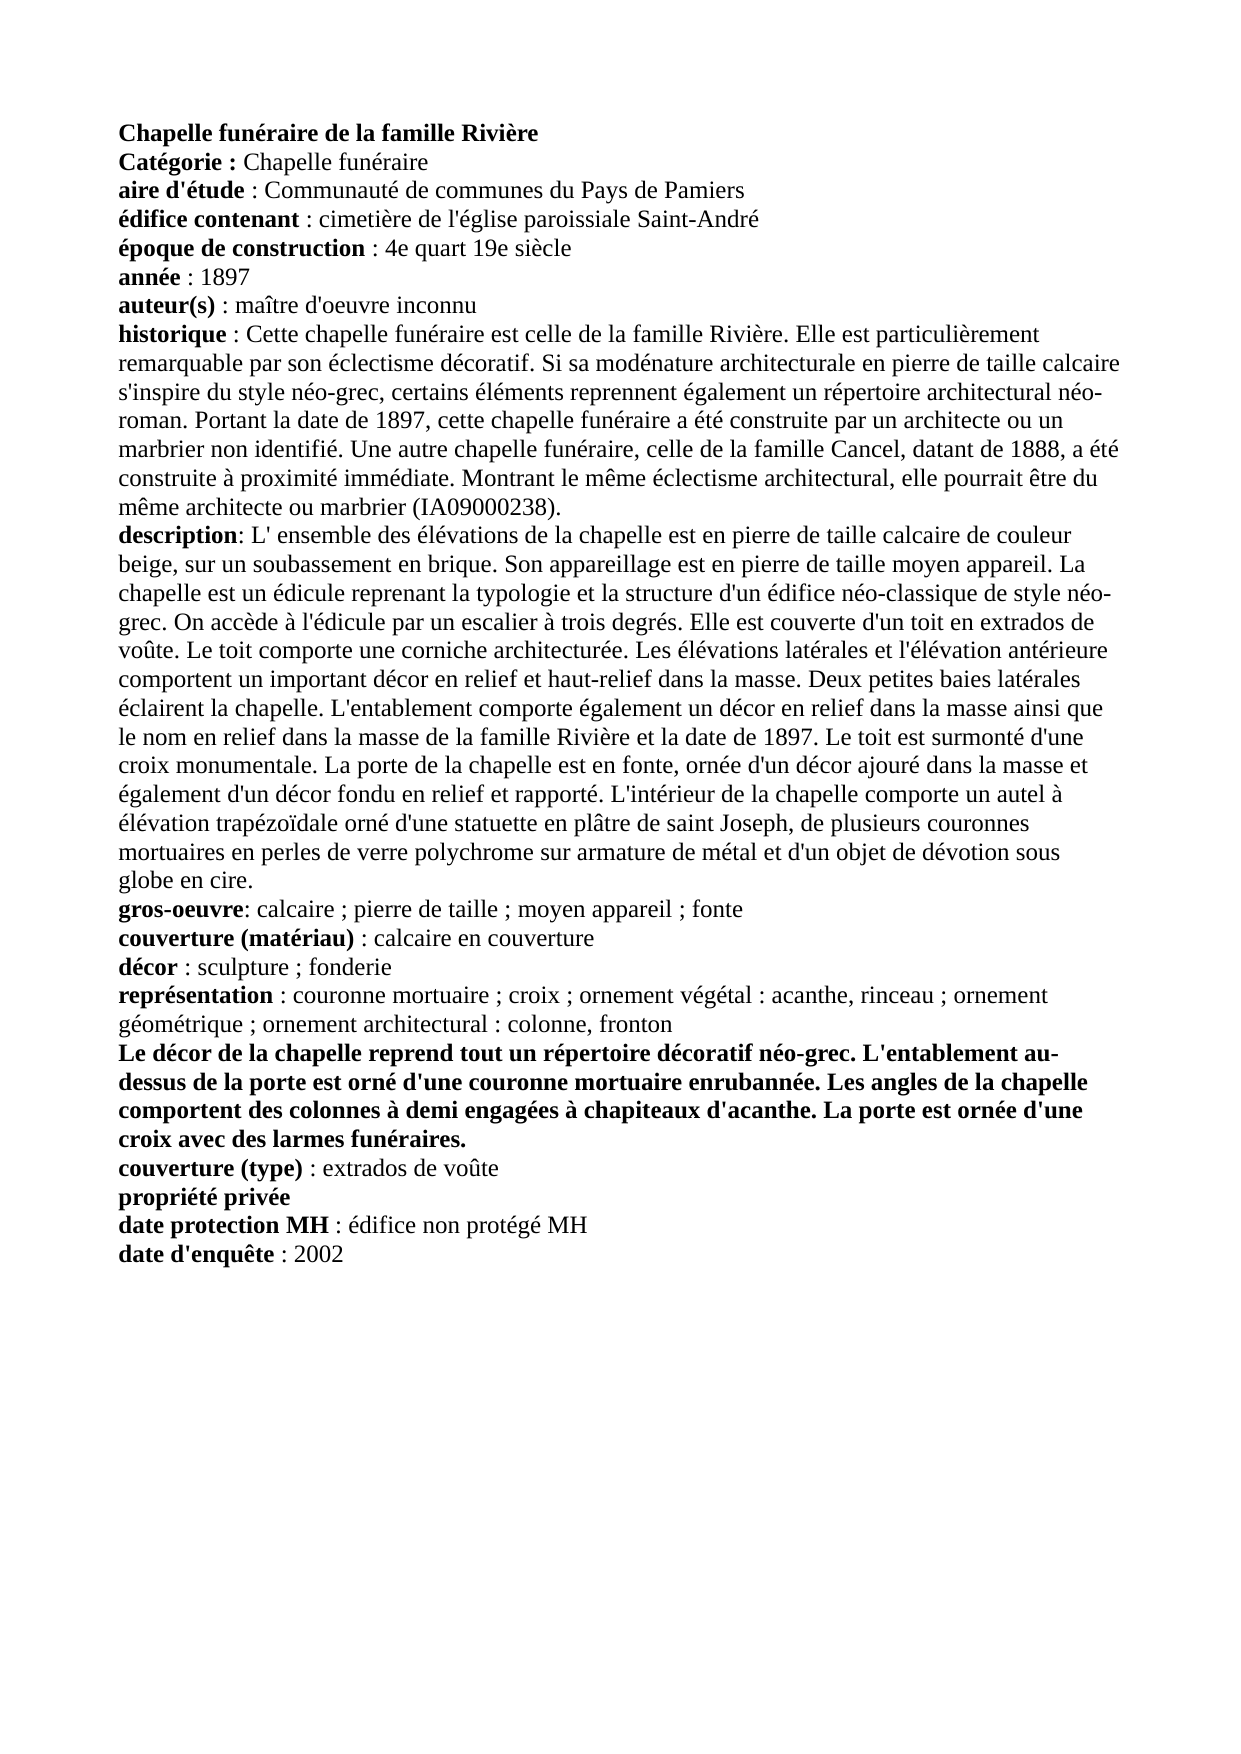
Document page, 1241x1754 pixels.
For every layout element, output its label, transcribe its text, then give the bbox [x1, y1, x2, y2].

text Chapelle funéraire de la famille Rivière [118, 118, 1122, 147]
text Catégorie : Chapelle funéraire aire d'étude : Communauté de communes du Pays de Pamiers édifice contenant : cimetière de l'église paroissiale Saint-André époque de construction : 4e quart 19e siècle année : 1897 auteur(s) : maître d'oeuvre inconnu historique : Cette chapelle funéraire est celle de la famille Rivière. Elle est particulièrement remarquable par son éclectisme décoratif. Si sa modénature architecturale en pierre de taille calcaire s'inspire du style néo-grec, certains éléments reprennent également un répertoire architectural néo-roman. Portant la date de 1897, cette chapelle funéraire a été construite par un architecte ou un marbrier non identifié. Une autre chapelle funéraire, celle de la famille Cancel, datant de 1888, a été construite à proximité immédiate. Montrant le même éclectisme architectural, elle pourrait être du même architecte ou marbrier (IA09000238). description: L' ensemble des élévations de la chapelle est en pierre de taille calcaire de couleur beige, sur un soubassement en brique. Son appareillage est en pierre de taille moyen appareil. La chapelle est un édicule reprenant la typologie et la structure d'un édifice néo-classique de style néo-grec. On accède à l'édicule par un escalier à trois degrés. Elle est couverte d'un toit en extrados de voûte. Le toit comporte une corniche architecturée. Les élévations latérales et l'élévation antérieure comportent un important décor en relief et haut-relief dans la masse. Deux petites baies latérales éclairent la chapelle. L'entablement comporte également un décor en relief dans la masse ainsi que le nom en relief dans la masse de la famille Rivière et la date de 1897. Le toit est surmonté d'une croix monumentale. La porte de la chapelle est en fonte, ornée d'un décor ajouré dans la masse et également d'un décor fondu en relief et rapporté. L'intérieur de la chapelle comporte un autel à élévation trapézoïdale orné d'une statuette en plâtre de saint Joseph, de plusieurs couronnes mortuaires en perles de verre polychrome sur armature de métal et d'un objet de dévotion sous globe en cire. gros-oeuvre: calcaire ; pierre de taille ; moyen appareil ; fonte couverture (matériau) : calcaire en couverture décor : sculpture ; fonderie représentation : couronne mortuaire ; croix ; ornement végétal : acanthe, rinceau ; ornement géométrique ; ornement architectural : colonne, fronton Le décor de la chapelle reprend tout un répertoire décoratif néo-grec. L'entablement au-dessus de la porte est orné d'une couronne mortuaire enrubannée. Les angles de la chapelle comportent des colonnes à demi engagées à chapiteaux d'acanthe. La porte est ornée d'une croix avec des larmes funéraires. couverture (type) : extrados de voûte propriété privée date protection MH : édifice non protégé MH date d'enquête : 2002 [118, 147, 1122, 1268]
